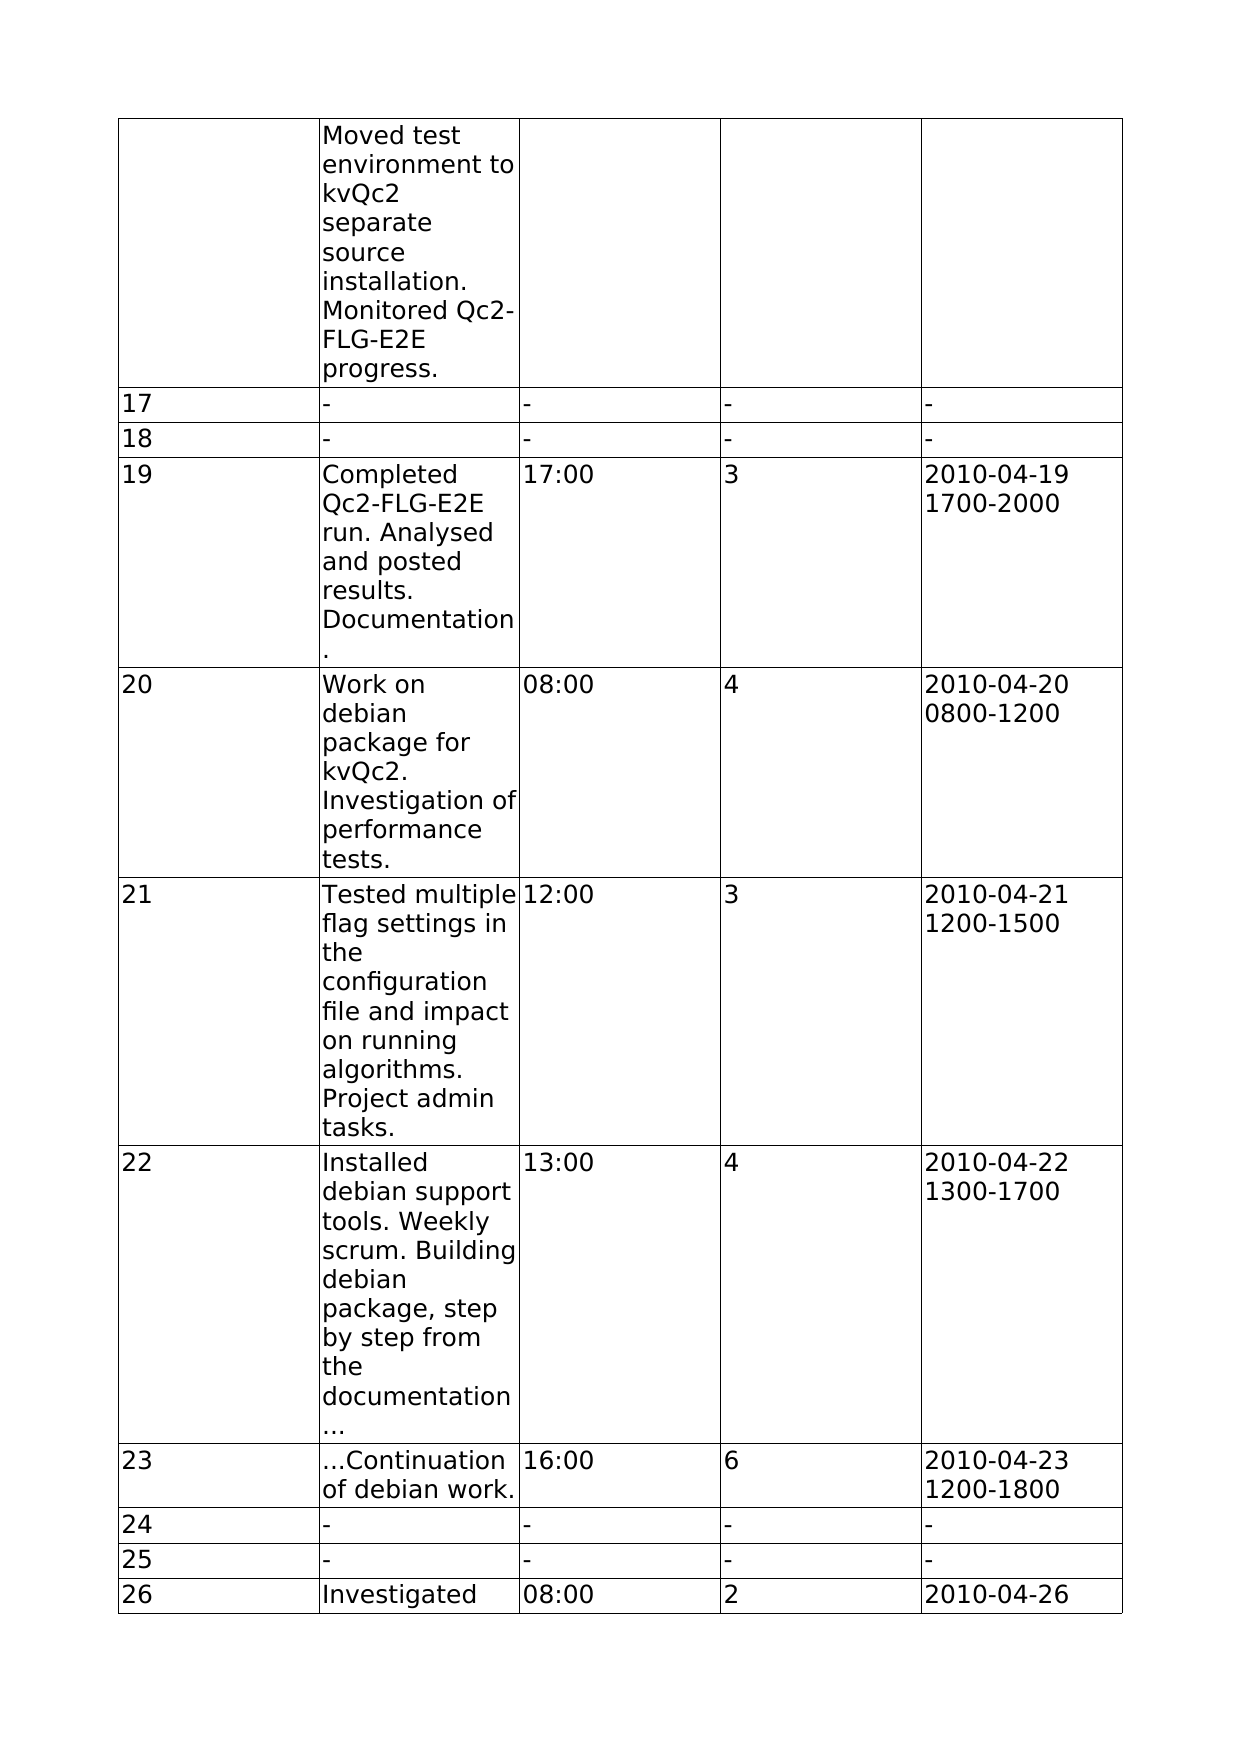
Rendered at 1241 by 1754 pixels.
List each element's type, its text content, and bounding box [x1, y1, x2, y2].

table_cell 3 [721, 458, 921, 667]
table_cell 20 [119, 668, 319, 877]
table_cell - [721, 1544, 921, 1577]
table_cell 2010-04-20 0800-1200 [922, 668, 1122, 877]
table_cell 24 [119, 1508, 319, 1542]
table_cell 2010-04-22 1300-1700 [922, 1146, 1122, 1443]
table_cell 16:00 [520, 1444, 720, 1507]
table_cell 08:00 [520, 1579, 720, 1613]
table_cell 13:00 [520, 1146, 720, 1443]
table_cell 4 [721, 1146, 921, 1443]
table_cell 6 [721, 1444, 921, 1507]
table_cell - [520, 423, 720, 457]
table_cell - [520, 1508, 720, 1542]
table_cell 18 [119, 423, 319, 457]
table_cell Work on debian package for kvQc2. Investigation of performance tests. [320, 668, 519, 877]
table_cell 25 [119, 1544, 319, 1577]
table_cell 21 [119, 878, 319, 1145]
table_cell 2010-04-26 [922, 1579, 1122, 1613]
table_cell Moved test environment to kvQc2 separate source installation. Monitored Qc2-FLG-E2E progress. [320, 119, 519, 387]
table_cell Installed debian support tools. Weekly scrum. Building debian package, step by step from the documentation... [320, 1146, 519, 1443]
table_cell 17:00 [520, 458, 720, 667]
table_cell 3 [721, 878, 921, 1145]
table_cell - [520, 388, 720, 422]
table_cell - [320, 1544, 519, 1577]
table_cell - [922, 388, 1122, 422]
table_cell 23 [119, 1444, 319, 1507]
table_cell - [320, 388, 519, 422]
table_cell 22 [119, 1146, 319, 1443]
table_cell 19 [119, 458, 319, 667]
table_cell [922, 119, 1122, 387]
table_cell Completed Qc2-FLG-E2E run. Analysed and posted results. Documentation. [320, 458, 519, 667]
table_cell - [721, 423, 921, 457]
table_cell [721, 119, 921, 387]
table_cell - [320, 1508, 519, 1542]
table_cell Tested multiple flag settings in the configuration file and impact on running algorithms. Project admin tasks. [320, 878, 519, 1145]
table_cell 17 [119, 388, 319, 422]
table_cell 08:00 [520, 668, 720, 877]
table_cell - [922, 1508, 1122, 1542]
table_cell - [721, 388, 921, 422]
table_cell - [922, 423, 1122, 457]
table_cell 2010-04-19 1700-2000 [922, 458, 1122, 667]
table_cell 26 [119, 1579, 319, 1613]
table_cell - [721, 1508, 921, 1542]
table_cell [119, 119, 319, 387]
table_cell - [320, 423, 519, 457]
table_cell 12:00 [520, 878, 720, 1145]
table_cell 4 [721, 668, 921, 877]
table_cell Investigated [320, 1579, 519, 1613]
table_cell [520, 119, 720, 387]
table_cell ...Continuation of debian work. [320, 1444, 519, 1507]
table_cell - [520, 1544, 720, 1577]
table_cell - [922, 1544, 1122, 1577]
table_cell 2 [721, 1579, 921, 1613]
table_cell 2010-04-23 1200-1800 [922, 1444, 1122, 1507]
table_cell 2010-04-21 1200-1500 [922, 878, 1122, 1145]
